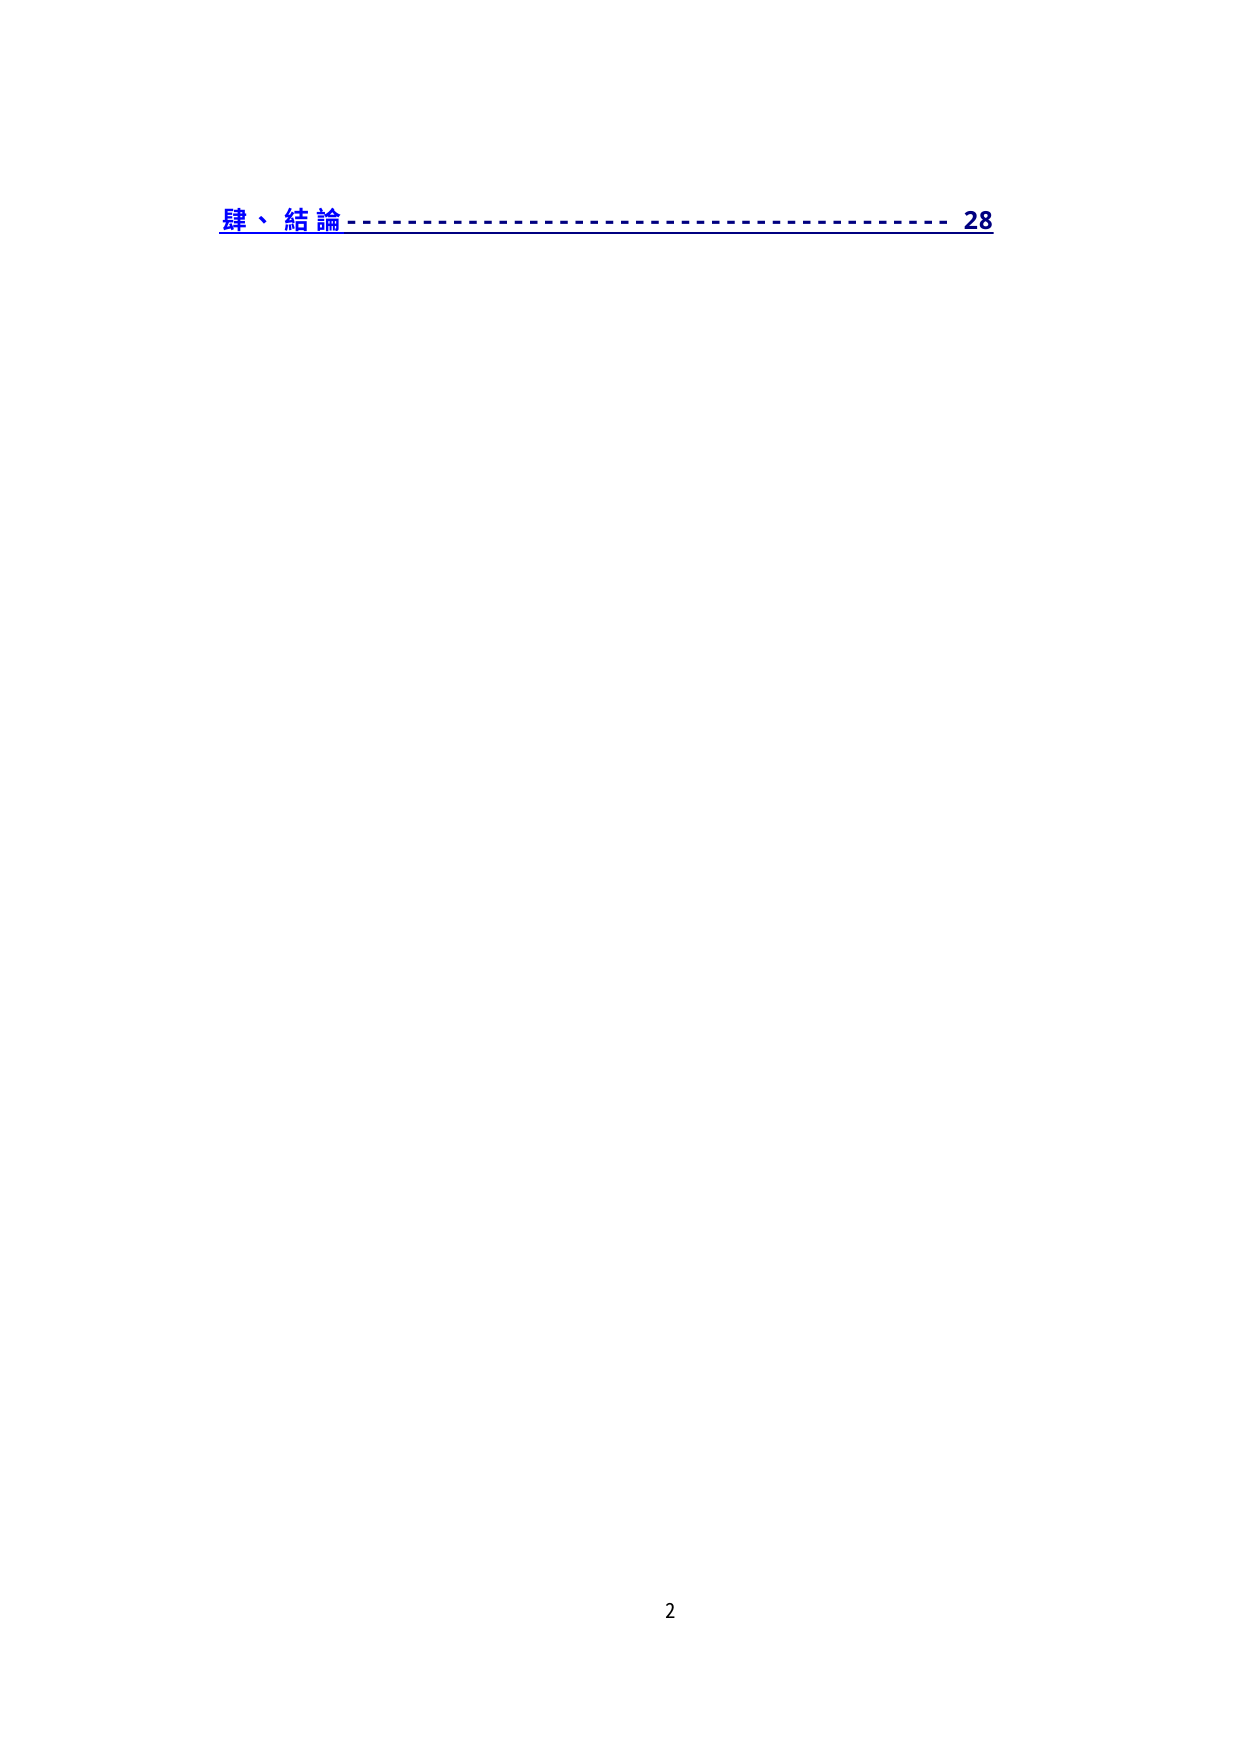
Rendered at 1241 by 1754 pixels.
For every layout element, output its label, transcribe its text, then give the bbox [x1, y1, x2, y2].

text 肆、結論 28 [217, 177, 994, 240]
